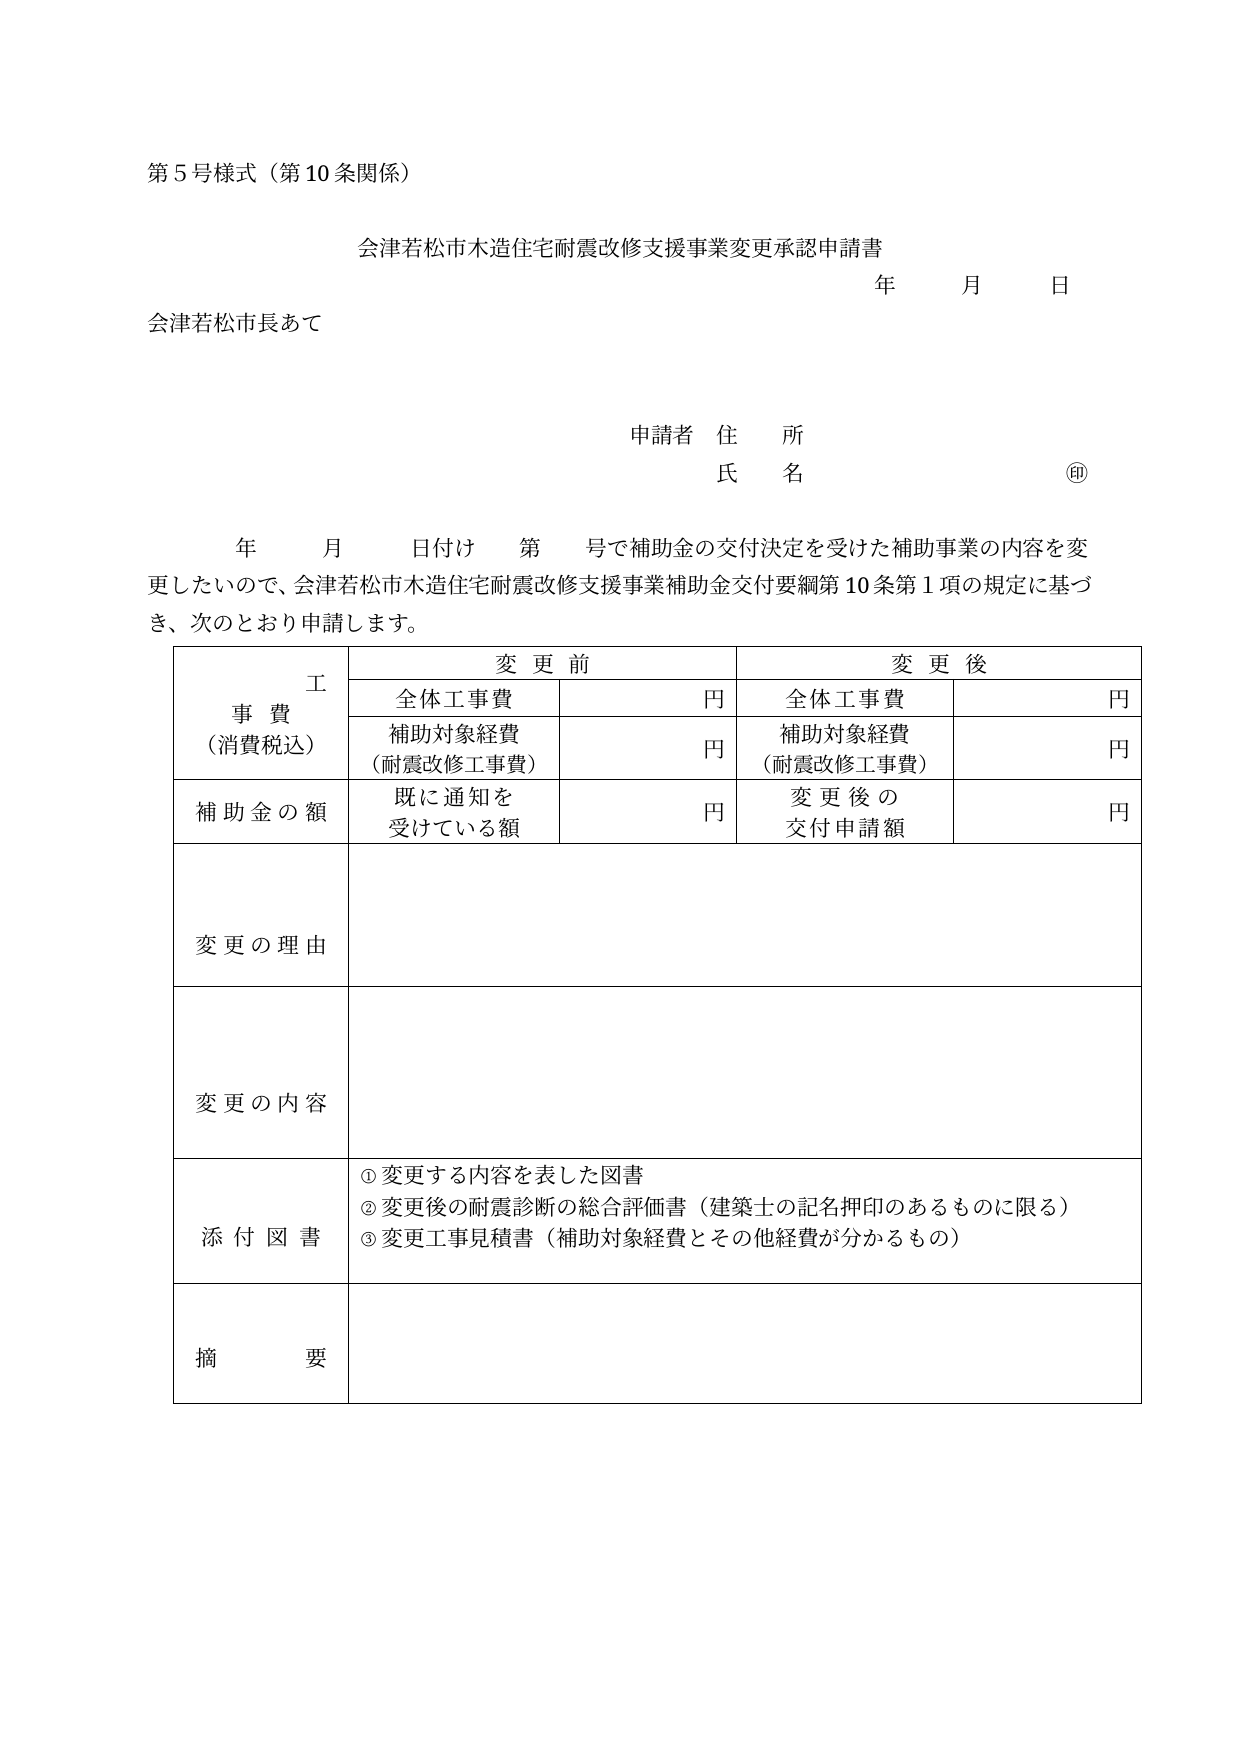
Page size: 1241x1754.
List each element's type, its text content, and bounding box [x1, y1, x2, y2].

text 年 月 日付け 第 号で補助金の交付決定を受けた補助事業の内容を変更したいので、会津若松市木造住宅耐震改修支援事業補助金交付要綱第10条第１項の規定に基づき、次のとおり申請します。 [148, 528, 1092, 641]
table_cell 円 [954, 780, 1141, 843]
table_cell 補助対象経費 （耐震改修工事費） [349, 717, 559, 779]
table_cell 摘 要 [174, 1284, 348, 1403]
table_cell 全体工事費 [349, 680, 559, 716]
table_cell 円 [954, 717, 1141, 779]
table_cell 円 [560, 680, 736, 716]
text 氏 名 ㊞ [148, 453, 1092, 491]
table_cell 補助対象経費 （耐震改修工事費） [737, 717, 953, 779]
table_header 変更後 [737, 647, 1141, 679]
table_cell 補助金の額 [174, 780, 348, 843]
text 年 月 日 [148, 266, 1092, 303]
table_cell 変更後の 交付申請額 [737, 780, 953, 843]
table_cell 全体工事費 [737, 680, 953, 716]
table_cell 既に通知を 受けている額 [349, 780, 559, 843]
table_cell ①変更する内容を表した図書 ②変更後の耐震診断の総合評価書（建築士の記名押印のあるものに限る） ③変更工事見積書（補助対象経費とその他経費が分かるもの） [349, 1159, 1141, 1283]
table_cell 変更の理由 [174, 844, 348, 986]
table_header 工事費 （消費税込） [174, 647, 348, 779]
text 第５号様式（第10条関係） [148, 153, 1092, 191]
table_cell [349, 1284, 1141, 1403]
text 会津若松市木造住宅耐震改修支援事業変更承認申請書 [148, 228, 1092, 266]
table_cell 円 [560, 780, 736, 843]
table_header 変更前 [349, 647, 736, 679]
text 会津若松市長あて [148, 303, 1092, 341]
table_cell [349, 987, 1141, 1157]
table_cell 添付図書 [174, 1159, 348, 1283]
table_cell 変更の内容 [174, 987, 348, 1157]
table_cell 円 [560, 717, 736, 779]
table_cell 円 [954, 680, 1141, 716]
text 申請者 住 所 [148, 416, 1092, 453]
table_cell [349, 844, 1141, 986]
